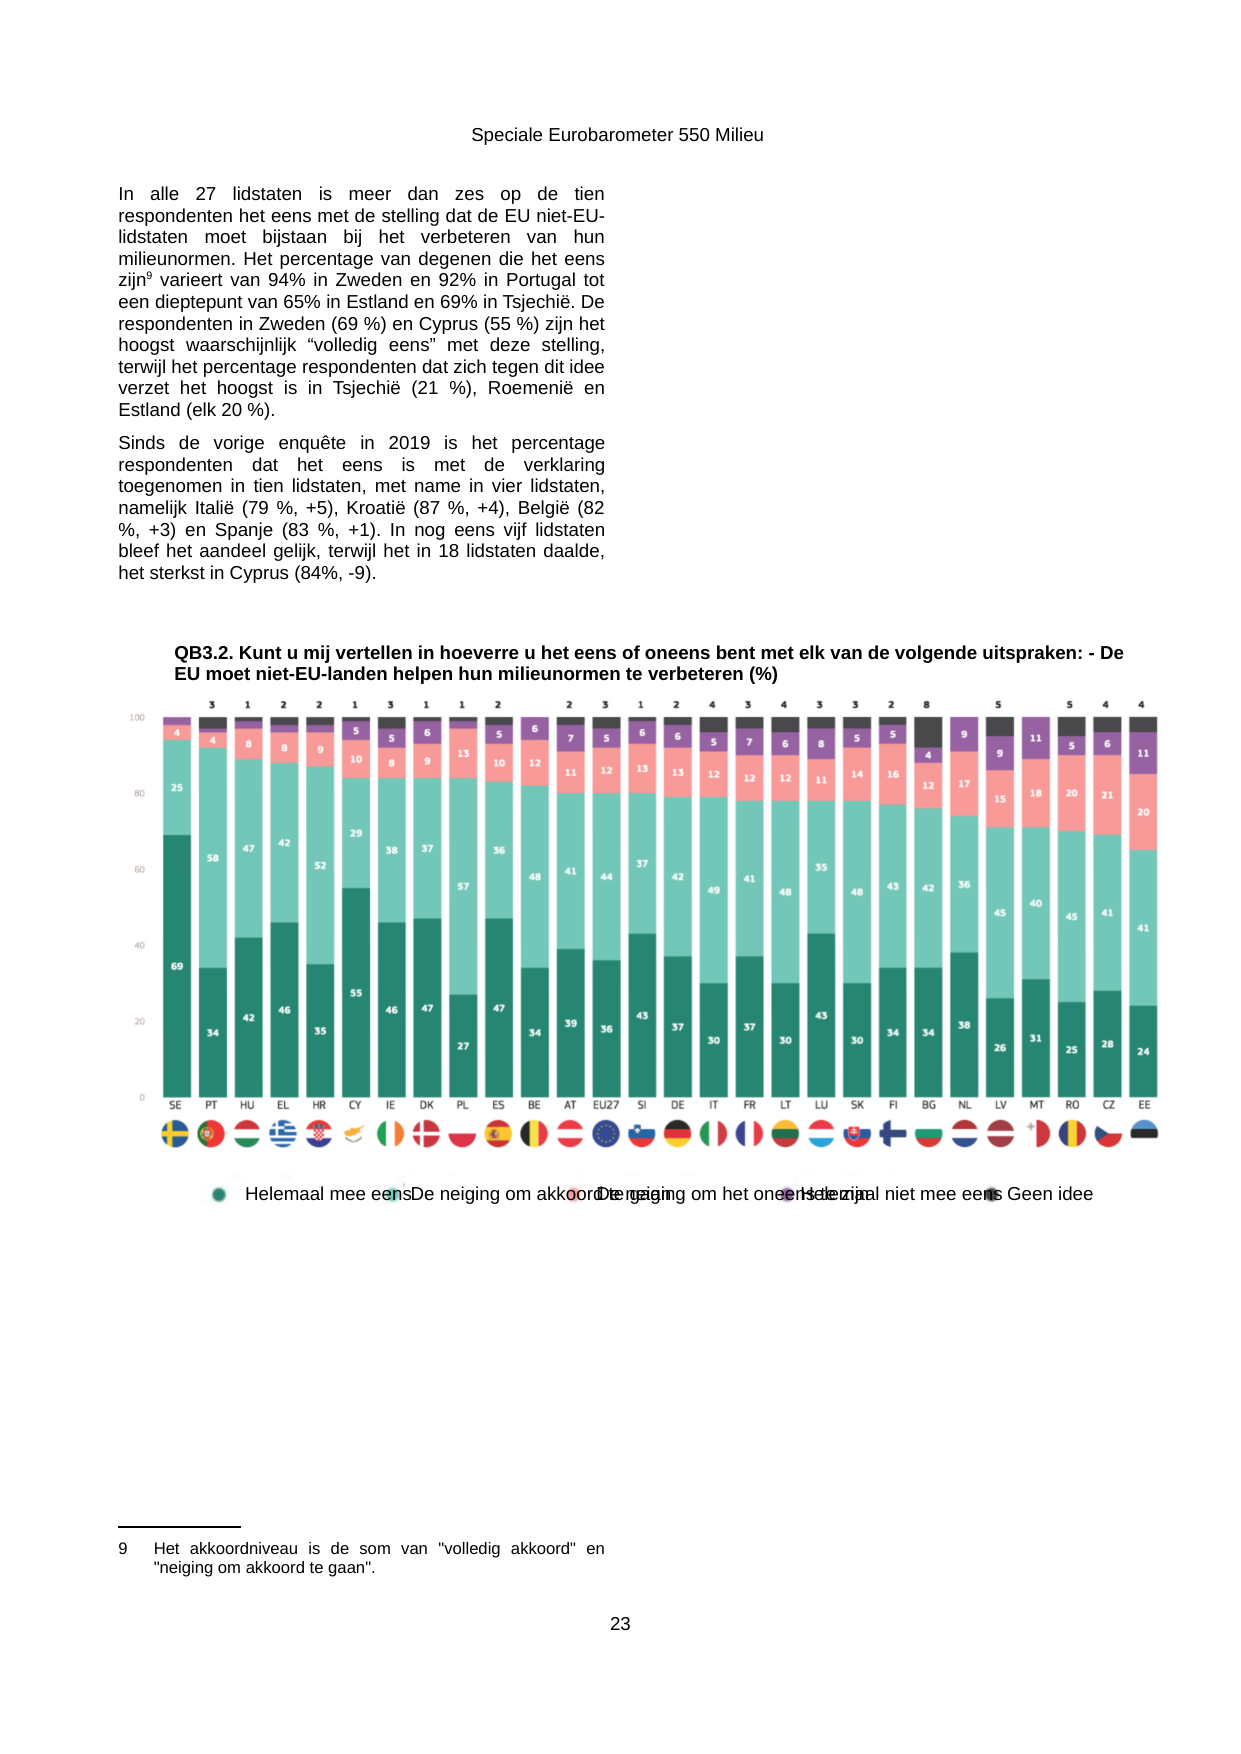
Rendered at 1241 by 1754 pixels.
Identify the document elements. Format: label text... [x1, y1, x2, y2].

text Het akkoordniveau is de som van "volledig akkoord" en "neiging om akkoord te gaan". [118, 1538, 605, 1577]
picture [118, 696, 1164, 1154]
text Sinds de vorige enquête in 2019 is het percentage respondenten dat het eens is met de verklaring toegenomen in tien lidstaten, met name in vier lidstaten, namelijk Italië (79 %, +5), Kroatië (87 %, +4), België (82 %, +3) en Spanje (83 %, +1). In nog eens vijf lidstaten bleef het aandeel gelijk, terwijl het in 18 lidstaten daalde, het sterkst in Cyprus (84%, -9). [118, 432, 605, 583]
picture [200, 1169, 999, 1208]
text In alle 27 lidstaten is meer dan zes op de tien respondenten het eens met de stelling dat de EU niet-EU-lidstaten moet bijstaan bij het verbeteren van hun milieunormen. Het percentage van degenen die het eens zijn varieert van 94% in Zweden en 92% in Portugal tot een dieptepunt van 65% in Estland en 69% in Tsjechië. De respondenten in Zweden (69 %) en Cyprus (55 %) zijn het hoogst waarschijnlijk “volledig eens” met deze stelling, terwijl het percentage respondenten dat zich tegen dit idee verzet het hoogst is in Tsjechië (21 %), Roemenië en Estland (elk 20 %). [118, 183, 605, 420]
